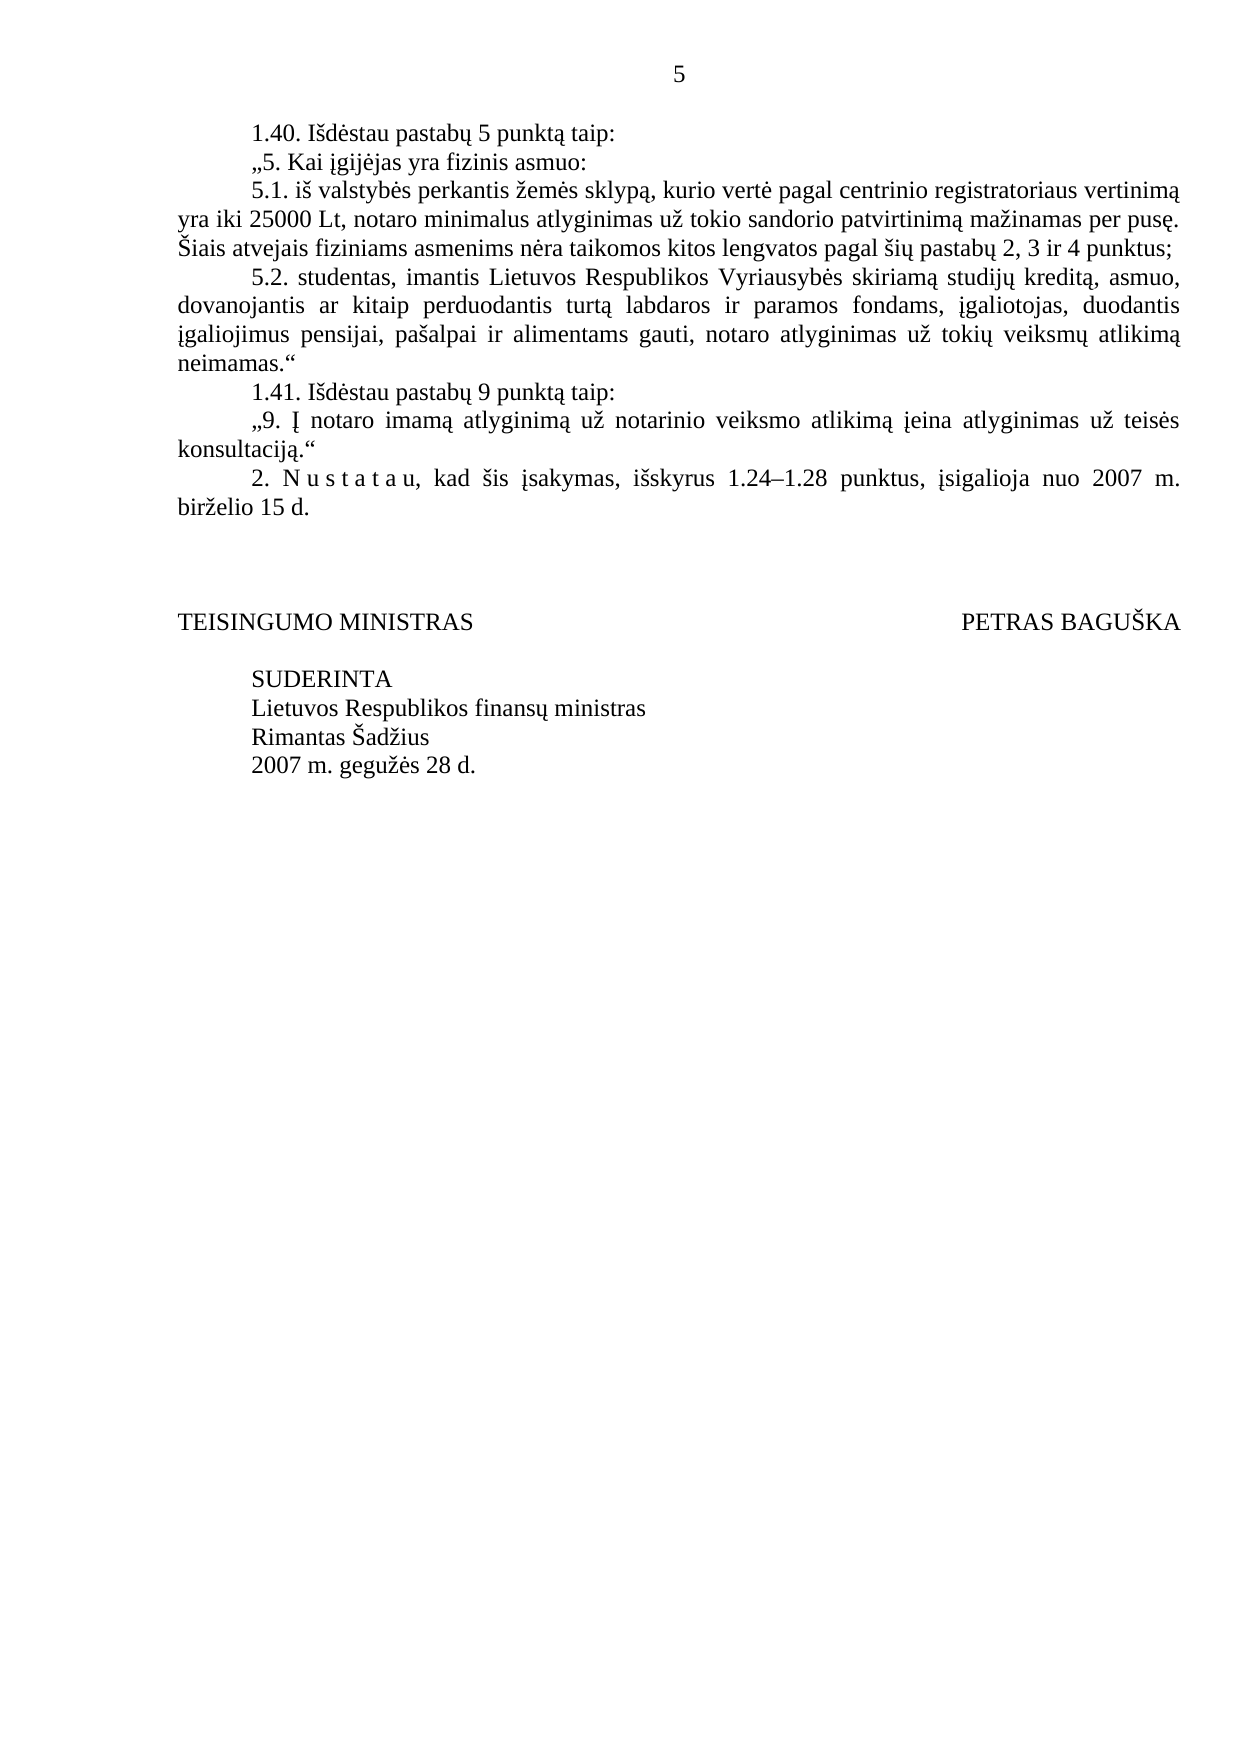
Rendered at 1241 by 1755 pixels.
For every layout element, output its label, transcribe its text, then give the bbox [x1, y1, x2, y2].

text 2007 m. gegužės 28 d. [177, 751, 1181, 779]
text TEISINGUMO MINISTRAS PETRAS BAGUŠKA [177, 607, 1181, 636]
text 5.2. studentas, imantis Lietuvos Respublikos Vyriausybės skiriamą studijų kreditą, asmuo, dovanojantis ar kitaip perduodantis turtą labdaros ir paramos fondams, įgaliotojas, duodantis įgaliojimus pensijai, pašalpai ir alimentams gauti, notaro atlyginimas už tokių veiksmų atlikimą neimamas.“ [177, 262, 1181, 377]
text 1.40. Išdėstau pastabų 5 punktą taip: [177, 118, 1181, 147]
text 5.1. iš valstybės perkantis žemės sklypą, kurio vertė pagal centrinio registratoriaus vertinimą yra iki 25000 Lt, notaro minimalus atlyginimas už tokio sandorio patvirtinimą mažinamas per pusę. Šiais atvejais fiziniams asmenims nėra taikomos kitos lengvatos pagal šių pastabų 2, 3 ir 4 punktus; [177, 176, 1181, 262]
text Lietuvos Respublikos finansų ministras [177, 693, 1181, 722]
text SUDERINTA [177, 664, 1181, 693]
text 1.41. Išdėstau pastabų 9 punktą taip: [177, 377, 1181, 406]
text „5. Kai įgijėjas yra fizinis asmuo: [177, 147, 1181, 176]
text 2. Nustatau, kad šis įsakymas, išskyrus 1.24–1.28 punktus, įsigalioja nuo 2007 m. birželio 15 d. [177, 463, 1181, 521]
text Rimantas Šadžius [177, 722, 1181, 751]
text „9. Į notaro imamą atlyginimą už notarinio veiksmo atlikimą įeina atlyginimas už teisės konsultaciją.“ [177, 406, 1181, 463]
